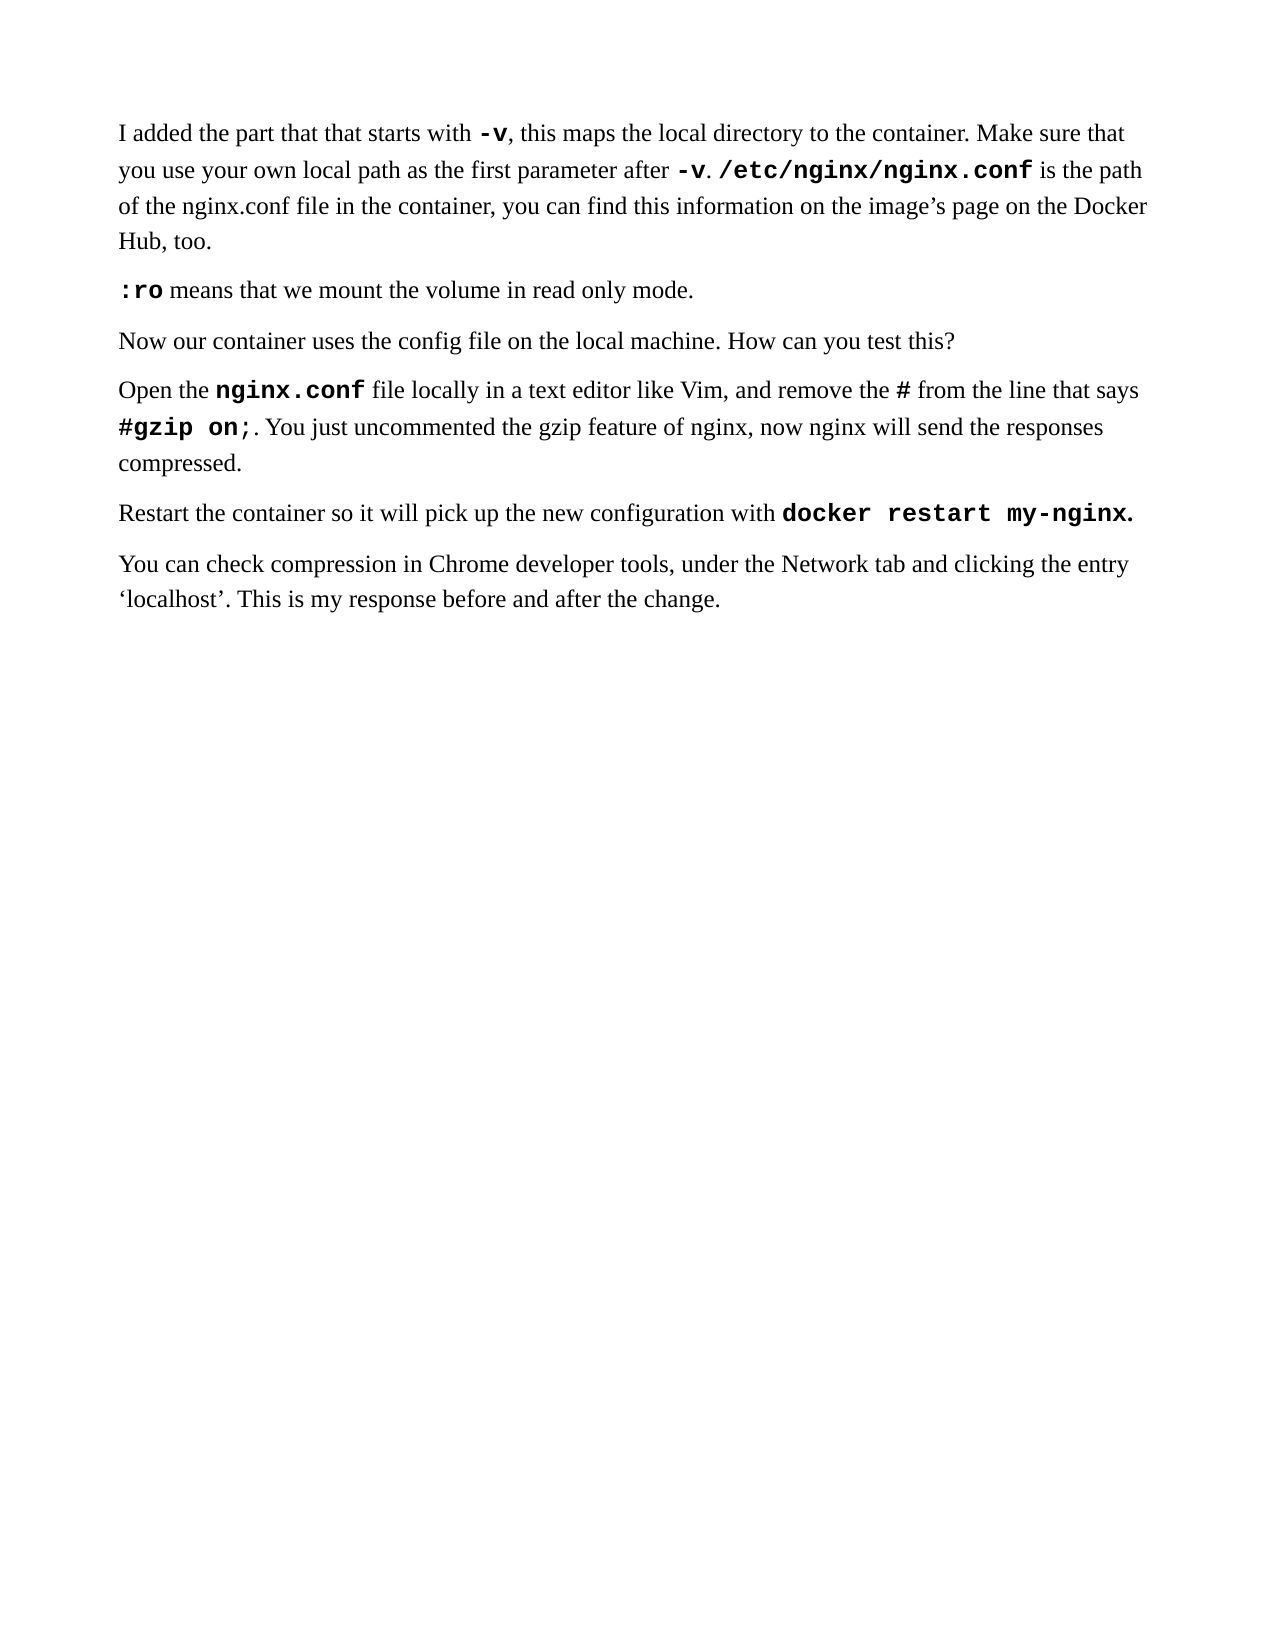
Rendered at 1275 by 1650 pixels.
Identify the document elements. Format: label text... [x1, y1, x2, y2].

text Now our container uses the config file on the local machine. How can you test this? [118, 326, 1157, 355]
text I added the part that that starts with -v, this maps the local directory to the container. Make sure that you use your own local path as the first parameter after -v. /etc/nginx/nginx.conf is the path of the nginx.conf file in the container, you can find this information on the image’s page on the Docker Hub, too. [118, 118, 1157, 254]
text Restart the container so it will pick up the new configuration with docker restart my-nginx. [118, 498, 1157, 528]
text Open the nginx.conf file locally in a text editor like Vim, and remove the # from the line that says #gzip on;. You just uncommented the gzip feature of nginx, now nginx will send the responses compressed. [118, 375, 1157, 477]
text You can check compression in Chrome developer tools, under the Network tab and clicking the entry ‘localhost’. This is my response before and after the change. [118, 549, 1157, 612]
text :ro means that we mount the volume in read only mode. [118, 275, 1157, 306]
